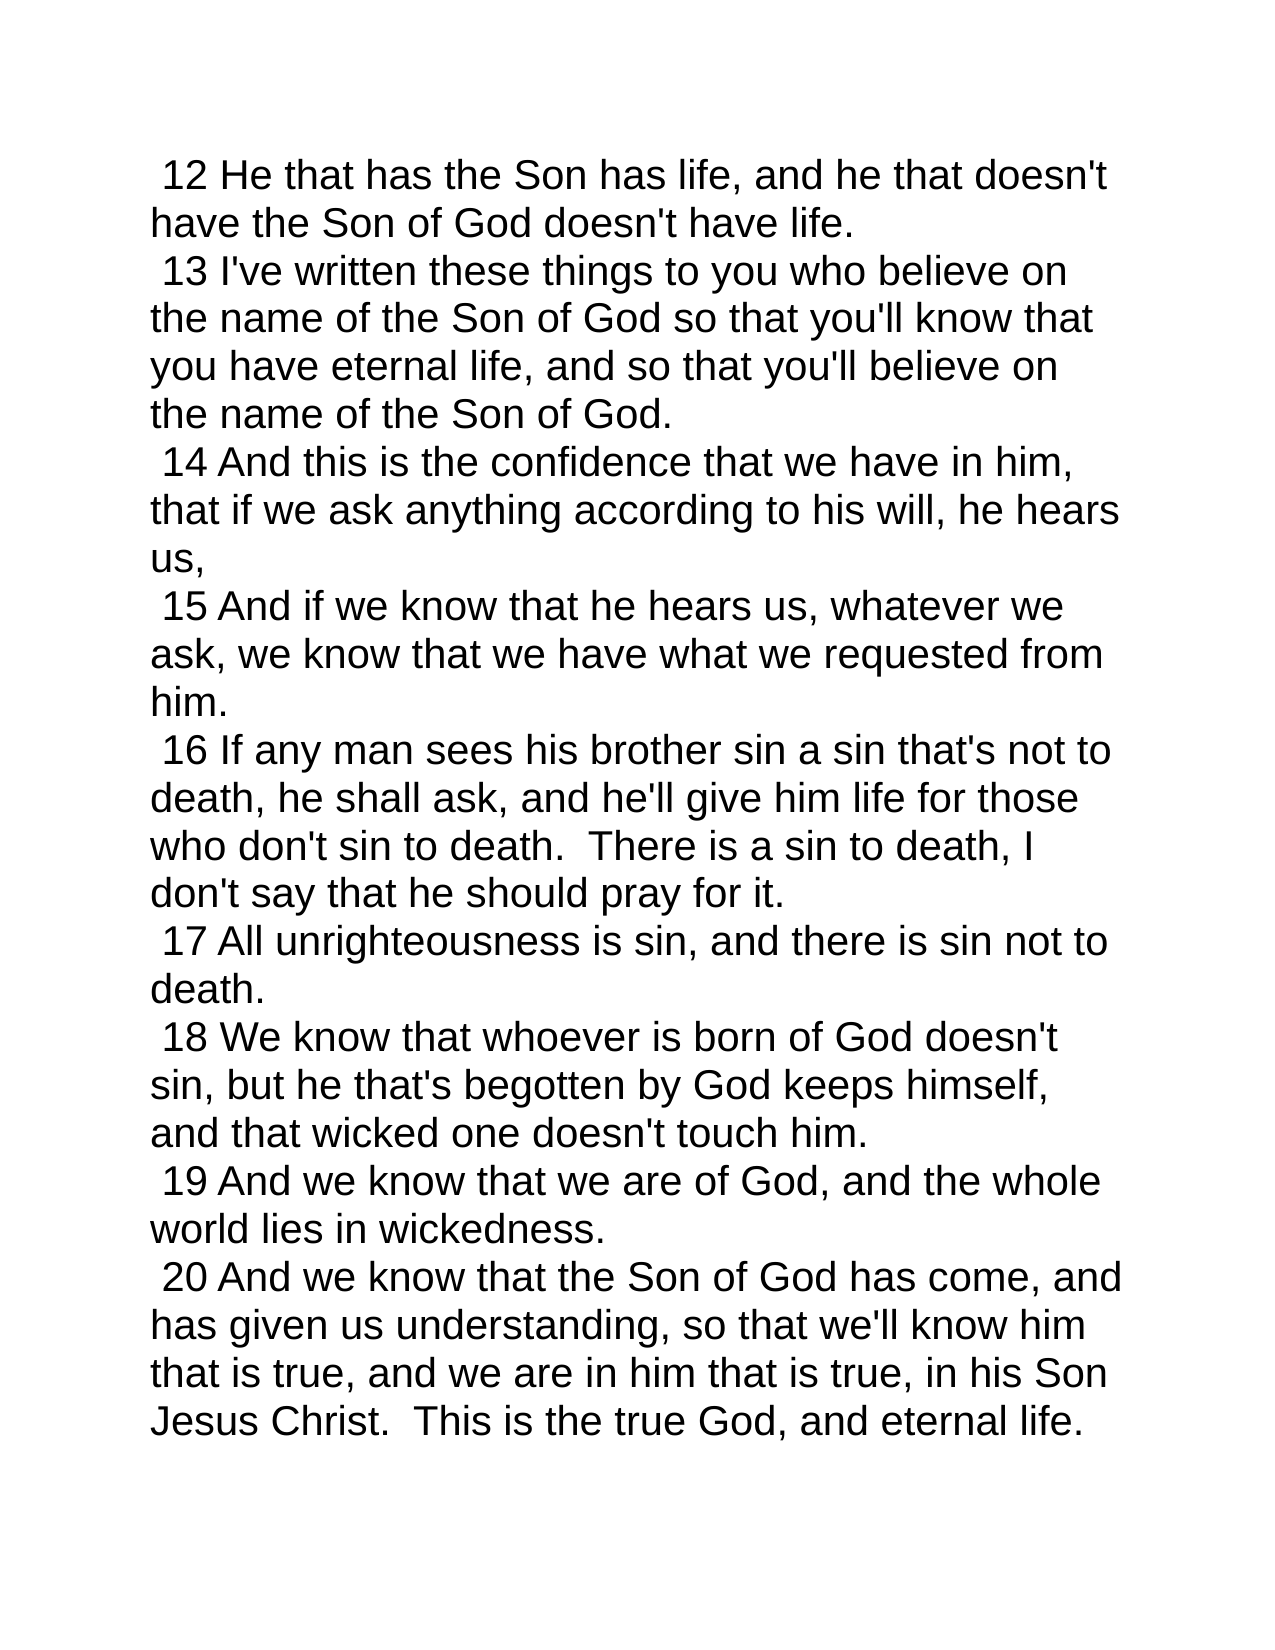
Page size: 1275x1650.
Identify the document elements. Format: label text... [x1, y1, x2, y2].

text 12 He that has the Son has life, and he that doesn't have the Son of God doesn't have life. [150, 150, 1125, 246]
text 18 We know that whoever is born of God doesn't sin, but he that's begotten by God keeps himself, and that wicked one doesn't touch him. [150, 1012, 1125, 1156]
text 16 If any man sees his brother sin a sin that's not to death, he shall ask, and he'll give him life for those who don't sin to death. There is a sin to death, I don't say that he should pray for it. [150, 725, 1125, 917]
text 13 I've written these things to you who believe on the name of the Son of God so that you'll know that you have eternal life, and so that you'll believe on the name of the Son of God. [150, 246, 1125, 437]
text 20 And we know that the Son of God has come, and has given us understanding, so that we'll know him that is true, and we are in him that is true, in his Son Jesus Christ. This is the true God, and eternal life. [150, 1252, 1125, 1444]
text 17 All unrighteousness is sin, and there is sin not to death. [150, 917, 1125, 1012]
text 15 And if we know that he hears us, whatever we ask, we know that we have what we requested from him. [150, 581, 1125, 725]
text 19 And we know that we are of God, and the whole world lies in wickedness. [150, 1156, 1125, 1252]
text 14 And this is the confidence that we have in him, that if we ask anything according to his will, he hears us, [150, 437, 1125, 581]
